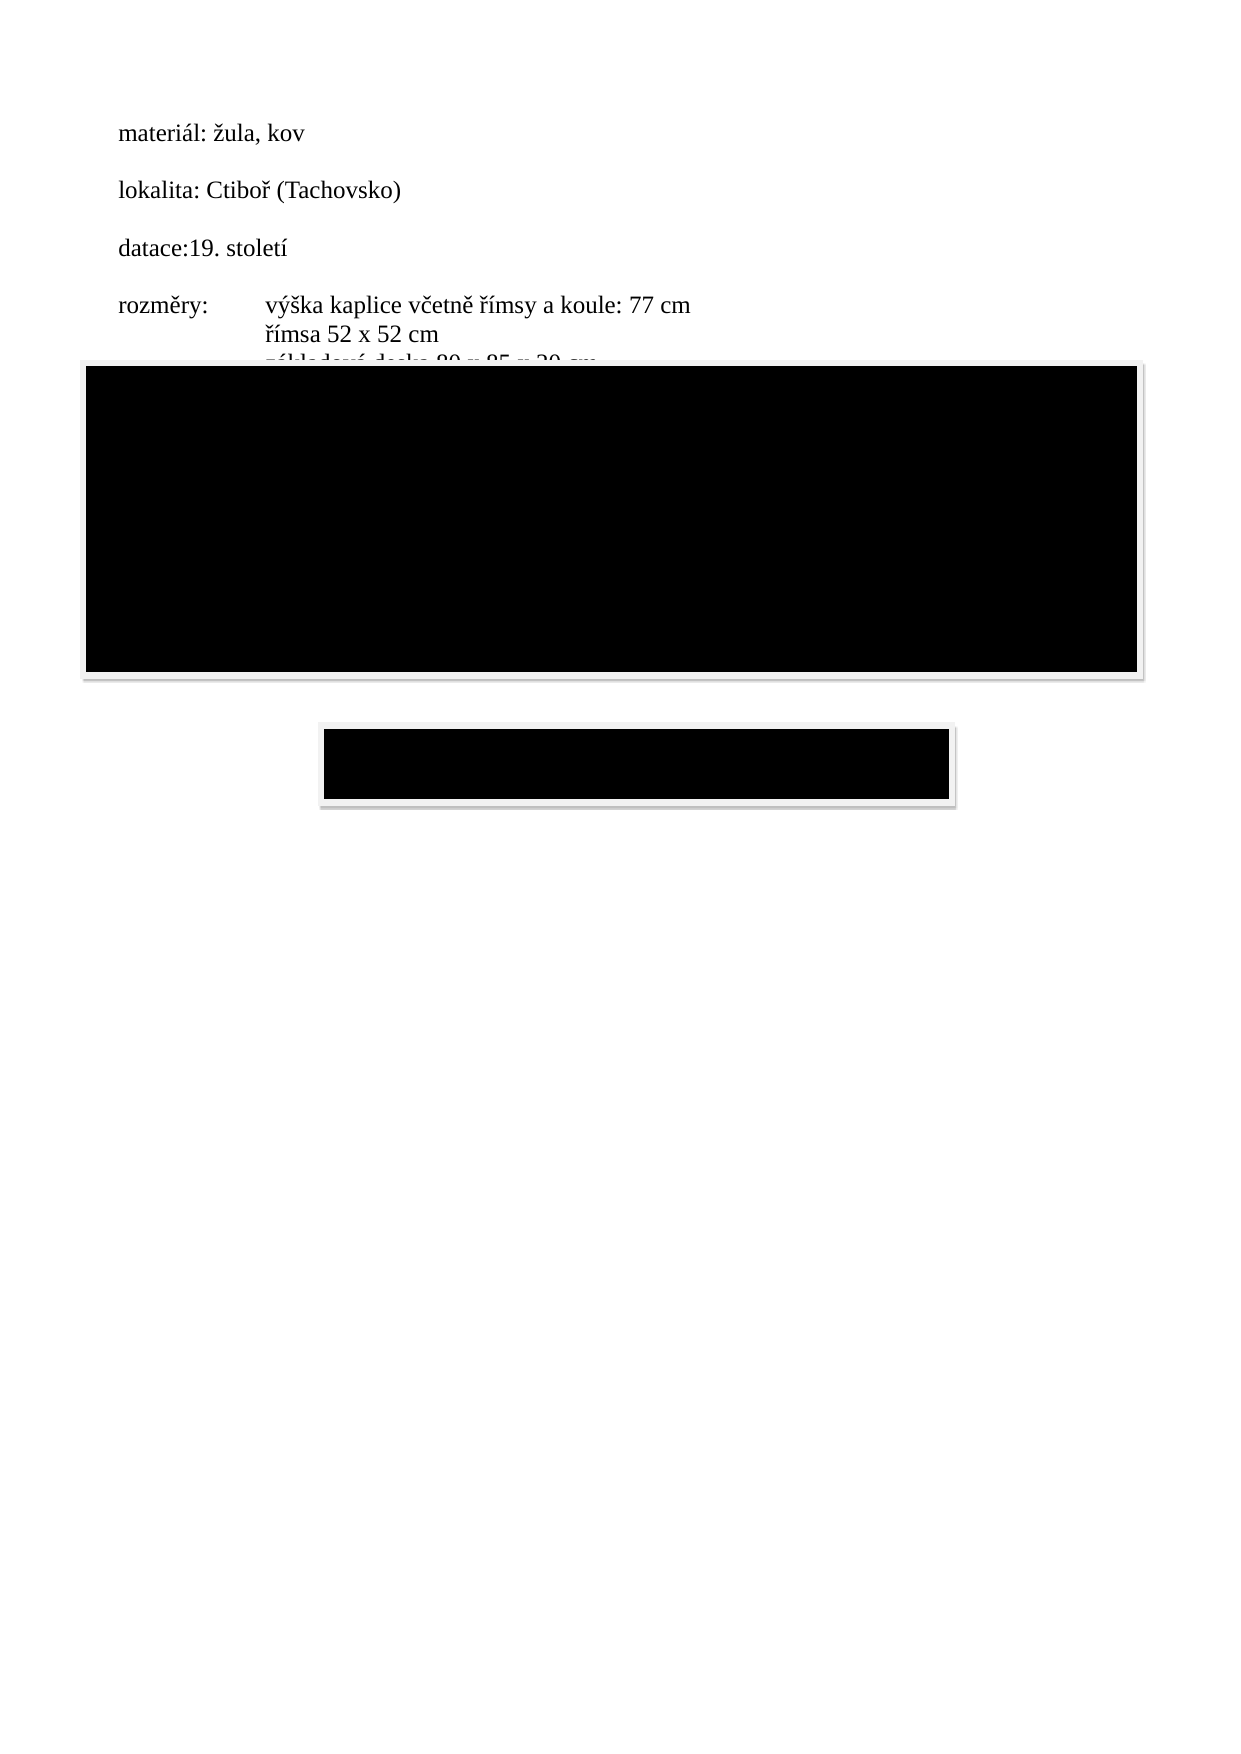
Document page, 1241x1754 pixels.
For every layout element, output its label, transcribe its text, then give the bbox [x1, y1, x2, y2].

text římsa 52 x 52 cm [118, 319, 1122, 348]
text rozměry: výška kaplice včetně římsy a koule: 77 cm [118, 291, 1122, 319]
text materiál: žula, kov [118, 118, 1122, 147]
text základová deska 80 x 85 x 20 cm [118, 348, 1122, 360]
text datace:19. století [118, 233, 1122, 262]
text Celková pojistná cena předmětu výpůjčky: 20.000,- Kč. [118, 741, 318, 770]
text Celková pojistná cena předmětu výpůjčky: 20.000,- Kč. [958, 741, 1122, 770]
text lokalita: Ctiboř (Tachovsko) [118, 176, 1122, 204]
